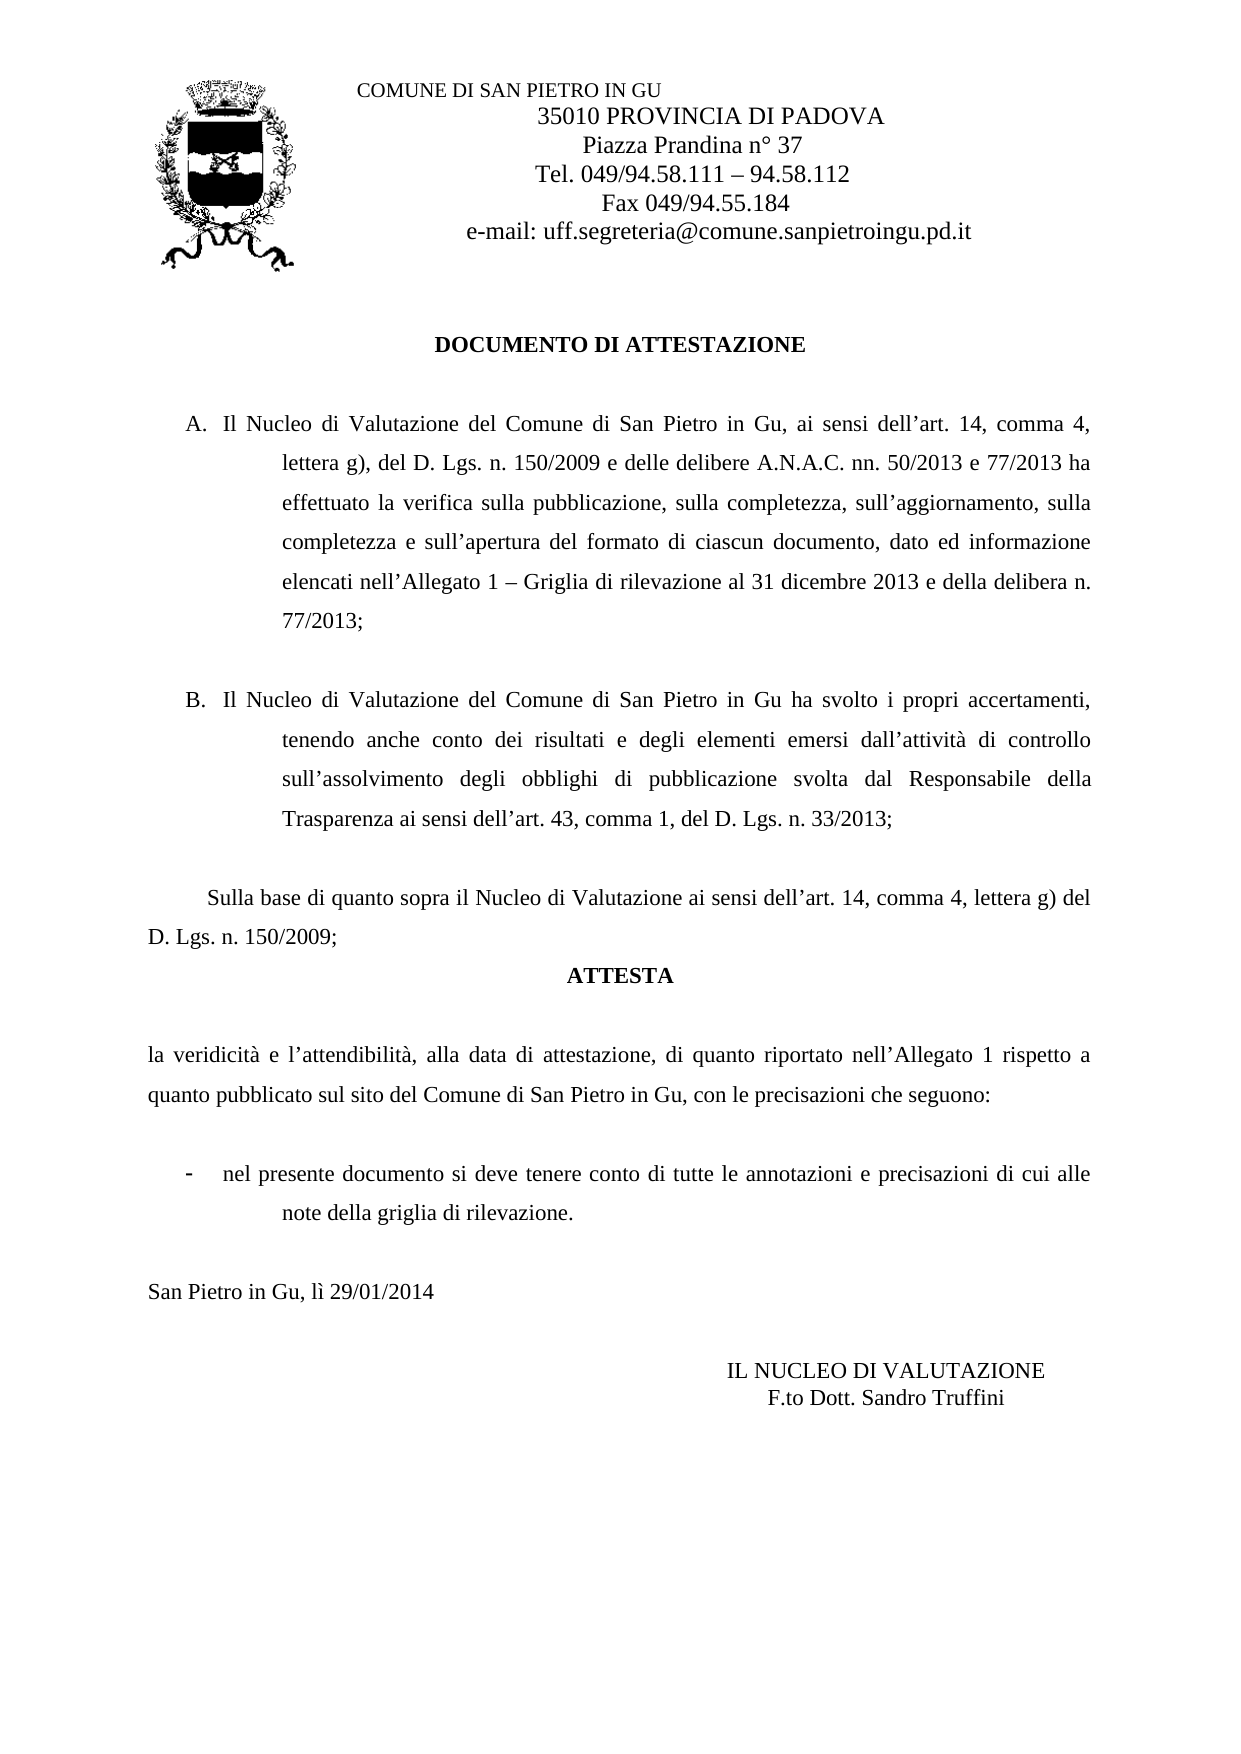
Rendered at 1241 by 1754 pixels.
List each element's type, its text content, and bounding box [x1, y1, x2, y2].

text IL NUCLEO DI VALUTAZIONE [679, 1357, 1092, 1384]
text la veridicità e l’attendibilità, alla data di attestazione, di quanto riportato nell’Allegato 1 rispetto a quanto pubblicato sul sito del Comune di San Pietro in Gu, con le precisazioni che seguono: [148, 1041, 1092, 1107]
text DOCUMENTO DI ATTESTAZIONE [148, 331, 1092, 357]
text Sulla base di quanto sopra il Nucleo di Valutazione ai sensi dell’art. 14, comma 4, lettera g) del D. Lgs. n. 150/2009; [148, 883, 1092, 949]
list Il Nucleo di Valutazione del Comune di San Pietro in Gu, ai sensi dell’art. 14, comma 4, lettera g), del D. Lgs. n. 150/2009 e delle delibere A.N.A.C. nn. 50/2013 e 77/2013 ha effettuato la verifica sulla pubblicazione, sulla completezza, sull’aggiornamento, sulla completezza e sull’apertura del formato di ciascun documento, dato ed informazione elencati nell’Allegato 1 – Griglia di rilevazione al 31 dicembre 2013 e della delibera n. 77/2013; [185, 410, 1092, 633]
list nel presente documento si deve tenere conto di tutte le annotazioni e precisazioni di cui alle note della griglia di rilevazione. [185, 1160, 1092, 1226]
list Il Nucleo di Valutazione del Comune di San Pietro in Gu ha svolto i propri accertamenti, tenendo anche conto dei risultati e degli elementi emersi dall’attività di controllo sull’assolvimento degli obblighi di pubblicazione svolta dal Responsabile della Trasparenza ai sensi dell’art. 43, comma 1, del D. Lgs. n. 33/2013; [185, 686, 1092, 831]
text ATTESTA [148, 962, 1092, 989]
text F.to Dott. Sandro Truffini [679, 1384, 1092, 1410]
text San Pietro in Gu, lì 29/01/2014 [148, 1278, 1092, 1305]
